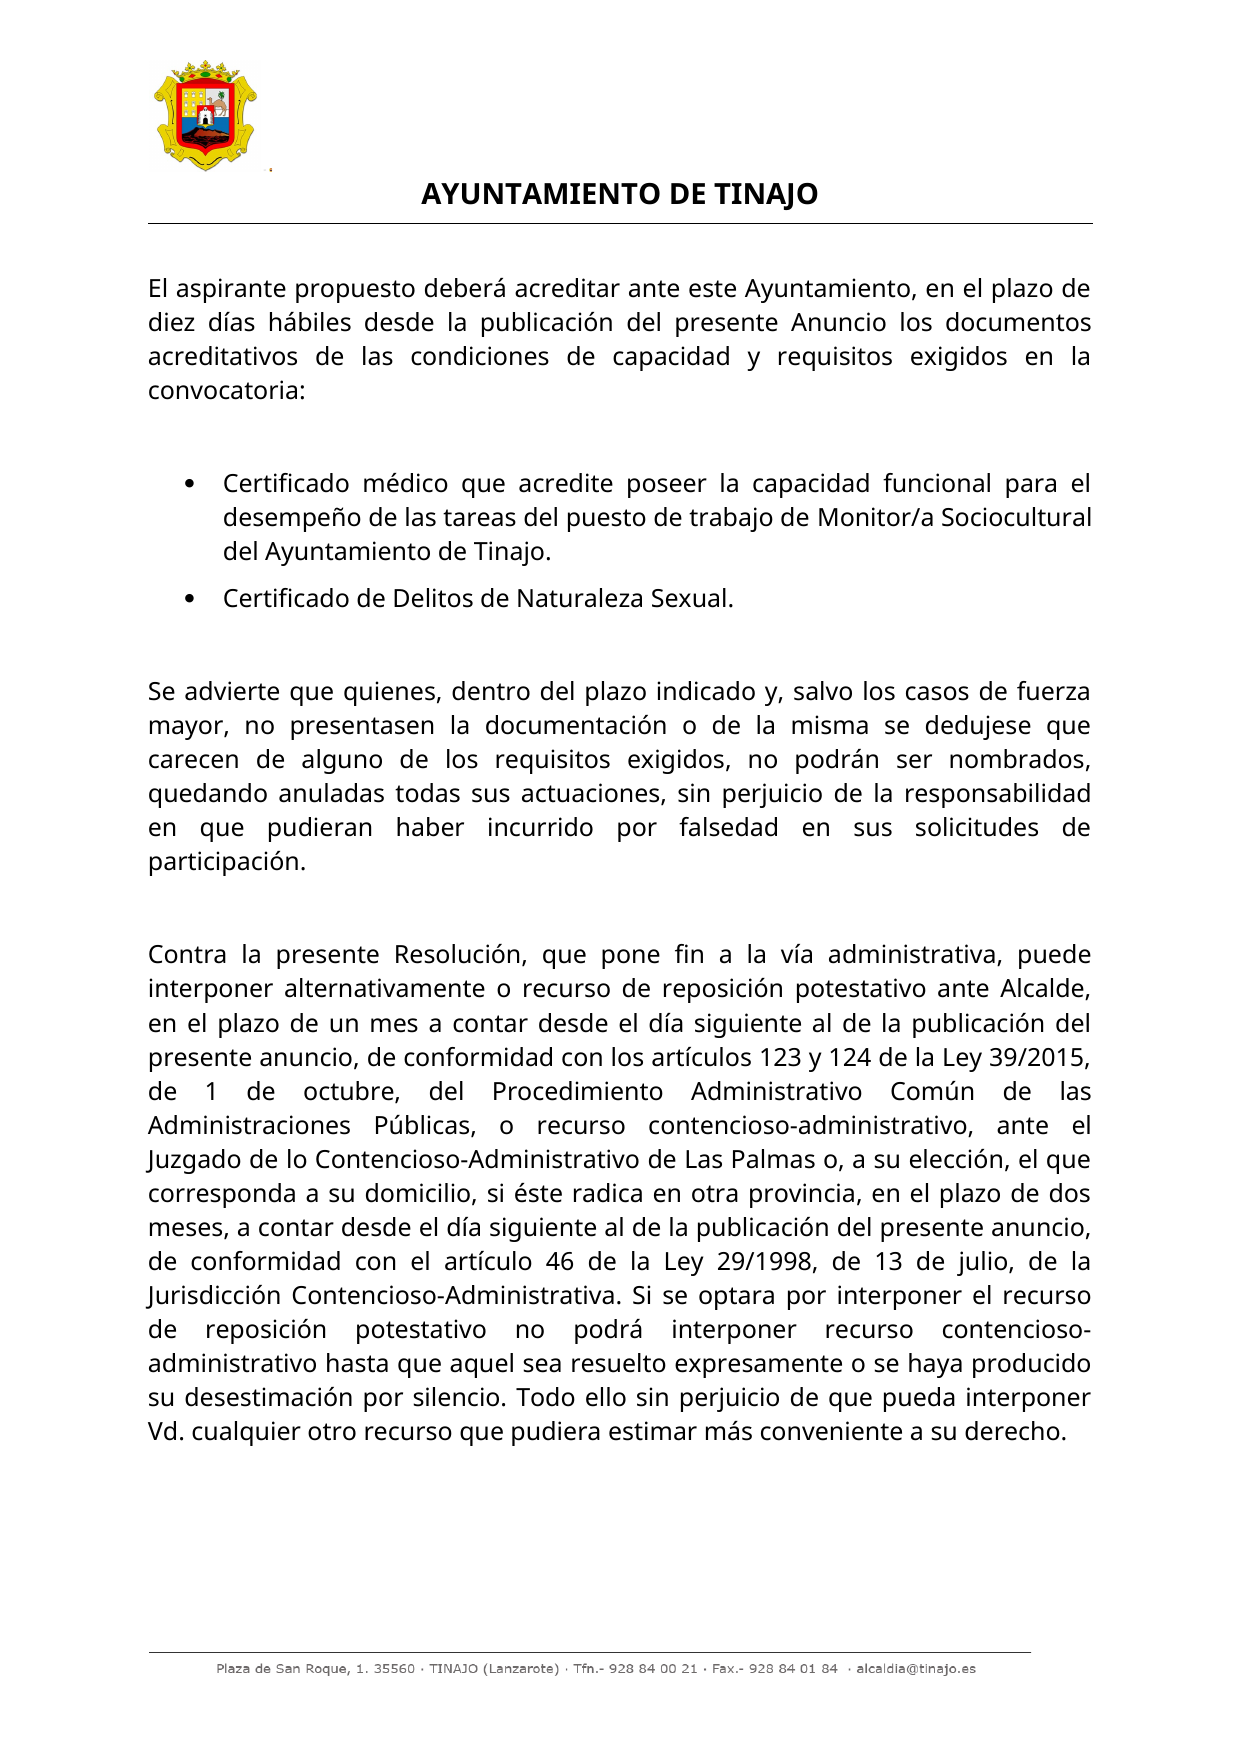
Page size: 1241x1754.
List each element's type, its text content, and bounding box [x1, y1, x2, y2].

text Se advierte que quienes, dentro del plazo indicado y, salvo los casos de fuerza mayor, no presentasen la documentación o de la misma se dedujese que carecen de alguno de los requisitos exigidos, no podrán ser nombrados, quedando anuladas todas sus actuaciones, sin perjuicio de la responsabilidad en que pudieran haber incurrido por falsedad en sus solicitudes de participación. [148, 674, 1093, 878]
picture [149, 60, 261, 172]
text Contra la presente Resolución, que pone fin a la vía administrativa, puede interponer alternativamente o recurso de reposición potestativo ante Alcalde, en el plazo de un mes a contar desde el día siguiente al de la publicación del presente anuncio, de conformidad con los artículos 123 y 124 de la Ley 39/2015, de 1 de octubre, del Procedimiento Administrativo Común de las Administraciones Públicas, o recurso contencioso-administrativo, ante el Juzgado de lo Contencioso-Administrativo de Las Palmas o, a su elección, el que corresponda a su domicilio, si éste radica en otra provincia, en el plazo de dos meses, a contar desde el día siguiente al de la publicación del presente anuncio, de conformidad con el artículo 46 de la Ley 29/1998, de 13 de julio, de la Jurisdicción Contencioso-Administrativa. Si se optara por interponer el recurso de reposición potestativo no podrá interponer recurso contencioso-administrativo hasta que aquel sea resuelto expresamente o se haya producido su desestimación por silencio. Todo ello sin perjuicio de que pueda interponer Vd. cualquier otro recurso que pudiera estimar más conveniente a su derecho. [148, 937, 1093, 1448]
text El aspirante propuesto deberá acreditar ante este Ayuntamiento, en el plazo de diez días hábiles desde la publicación del presente Anuncio los documentos acreditativos de las condiciones de capacidad y requisitos exigidos en la convocatoria: [148, 271, 1093, 407]
list Certificado de Delitos de Naturaleza Sexual. [185, 581, 1093, 614]
list Certificado médico que acredite poseer la capacidad funcional para el desempeño de las tareas del puesto de trabajo de Monitor/a Sociocultural del Ayuntamiento de Tinajo. [185, 466, 1093, 568]
picture [149, 1652, 1031, 1694]
